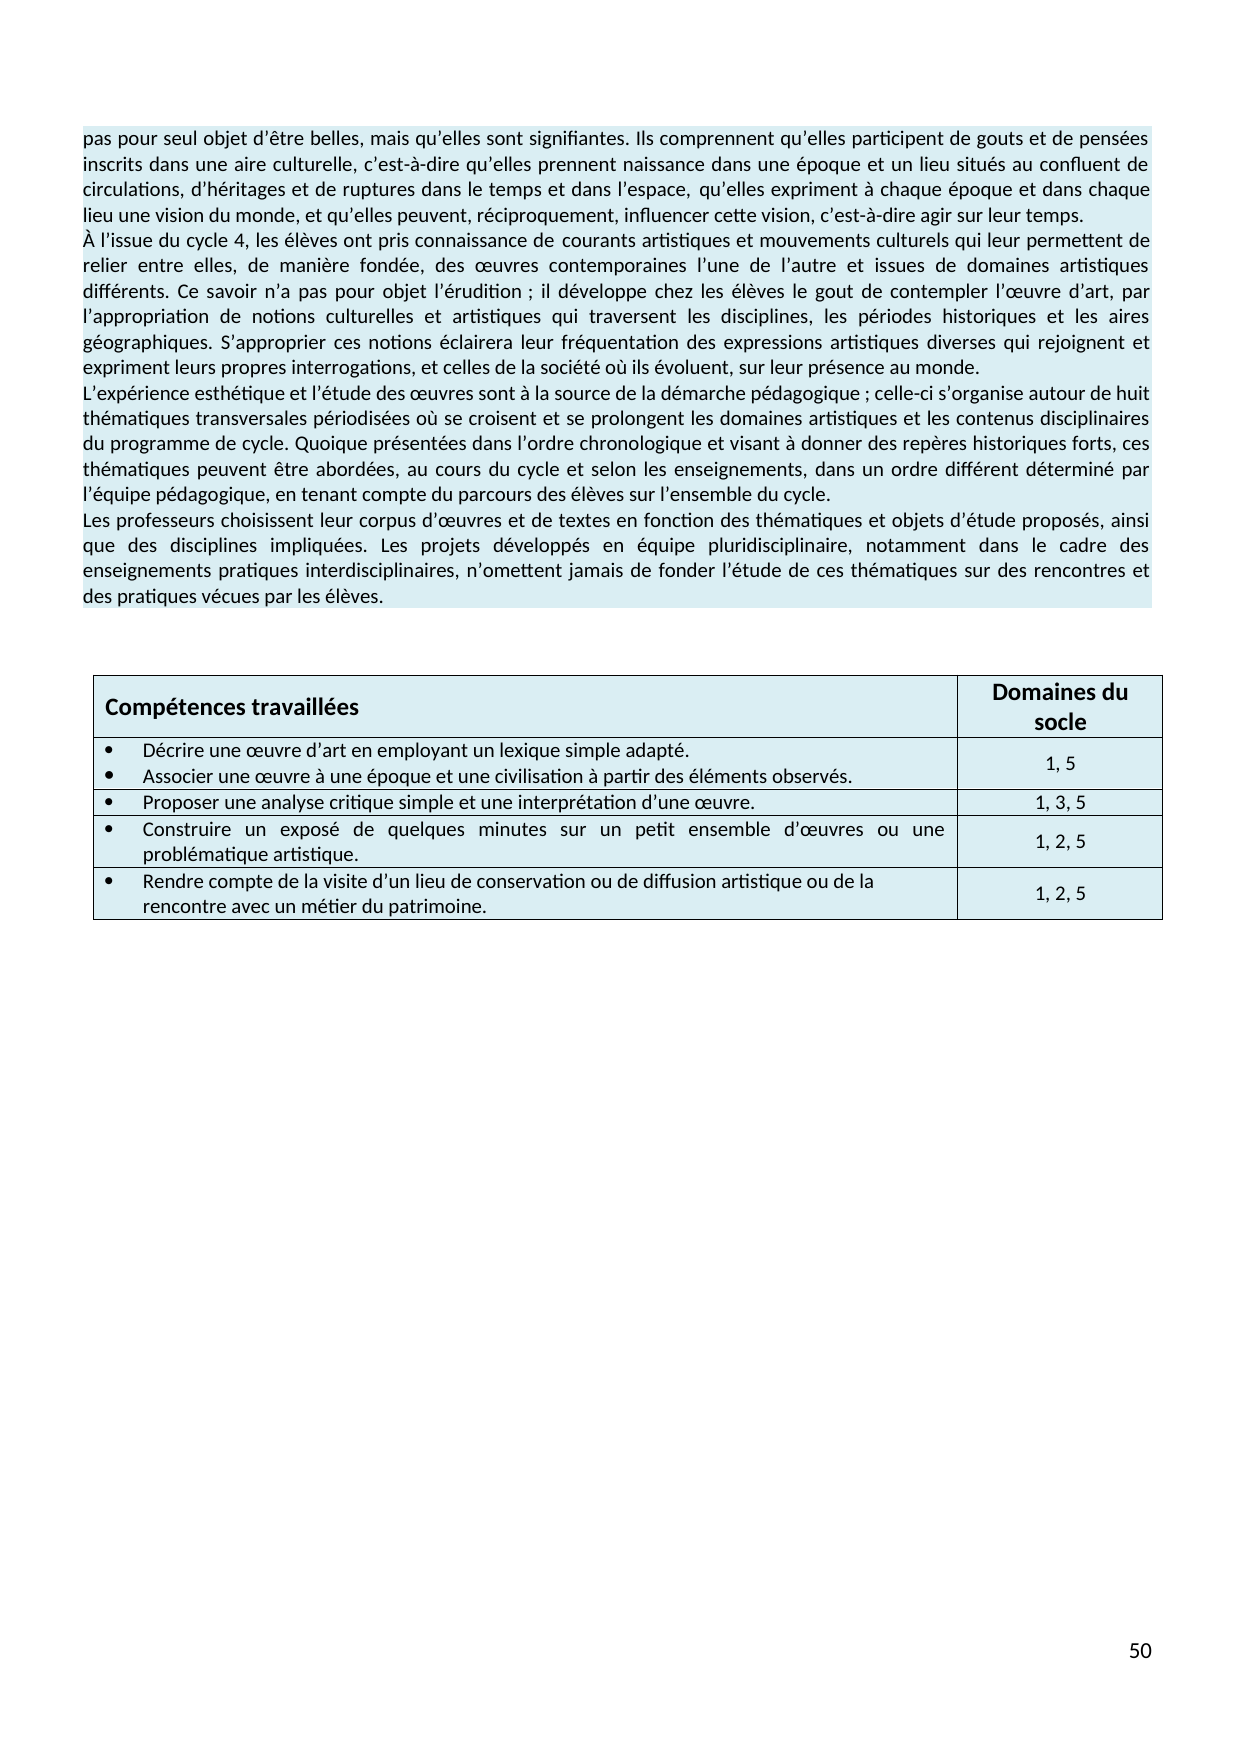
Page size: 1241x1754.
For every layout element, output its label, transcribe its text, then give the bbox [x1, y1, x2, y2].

text L’expérience esthétique et l’étude des œuvres sont à la source de la démarche pédagogique ; celle-ci s’organise autour de huit thématiques transversales périodisées où se croisent et se prolongent les domaines artistiques et les contenus disciplinaires du programme de cycle. Quoique présentées dans l’ordre chronologique et visant à donner des repères historiques forts, ces thématiques peuvent être abordées, au cours du cycle et selon les enseignements, dans un ordre différent déterminé par l’équipe pédagogique, en tenant compte du parcours des élèves sur l’ensemble du cycle. [83, 380, 1152, 507]
table_cell Décrire une œuvre d’art en employant un lexique simple adapté. Associer une œuvre à une époque et une civilisation à partir des éléments observés. [94, 738, 957, 788]
table_cell 1, 2, 5 [958, 868, 1162, 919]
table_cell Construire un exposé de quelques minutes sur un petit ensemble d’œuvres ou une problématique artistique. [94, 816, 957, 867]
text Les professeurs choisissent leur corpus d’œuvres et de textes en fonction des thématiques et objets d’étude proposés, ainsi que des disciplines impliquées. Les projets développés en équipe pluridisciplinaire, notamment dans le cadre des enseignements pratiques interdisciplinaires, n’omettent jamais de fonder l’étude de ces thématiques sur des rencontres et des pratiques vécues par les élèves. [83, 507, 1152, 608]
table_cell Rendre compte de la visite d’un lieu de conservation ou de diffusion artistique ou de la rencontre avec un métier du patrimoine. [94, 868, 957, 919]
table_cell 1, 3, 5 [958, 790, 1162, 815]
table_cell Proposer une analyse critique simple et une interprétation d’une œuvre. [94, 790, 957, 815]
table_header Compétences travaillées [94, 676, 957, 737]
table_cell 1, 5 [958, 738, 1162, 788]
text À l’issue du cycle 4, les élèves ont pris connaissance de courants artistiques et mouvements culturels qui leur permettent de relier entre elles, de manière fondée, des œuvres contemporaines l’une de l’autre et issues de domaines artistiques différents. Ce savoir n’a pas pour objet l’érudition ; il développe chez les élèves le gout de contempler l’œuvre d’art, par l’appropriation de notions culturelles et artistiques qui traversent les disciplines, les périodes historiques et les aires géographiques. S’approprier ces notions éclairera leur fréquentation des expressions artistiques diverses qui rejoignent et expriment leurs propres interrogations, et celles de la société où ils évoluent, sur leur présence au monde. [83, 227, 1152, 380]
table_header Domaines du socle [958, 676, 1162, 737]
table_cell 1, 2, 5 [958, 816, 1162, 867]
text pas pour seul objet d’être belles, mais qu’elles sont signifiantes. Ils comprennent qu’elles participent de gouts et de pensées inscrits dans une aire culturelle, c’est-à-dire qu’elles prennent naissance dans une époque et un lieu situés au confluent de circulations, d’héritages et de ruptures dans le temps et dans l’espace, qu’elles expriment à chaque époque et dans chaque lieu une vision du monde, et qu’elles peuvent, réciproquement, influencer cette vision, c’est-à-dire agir sur leur temps. [83, 126, 1152, 227]
